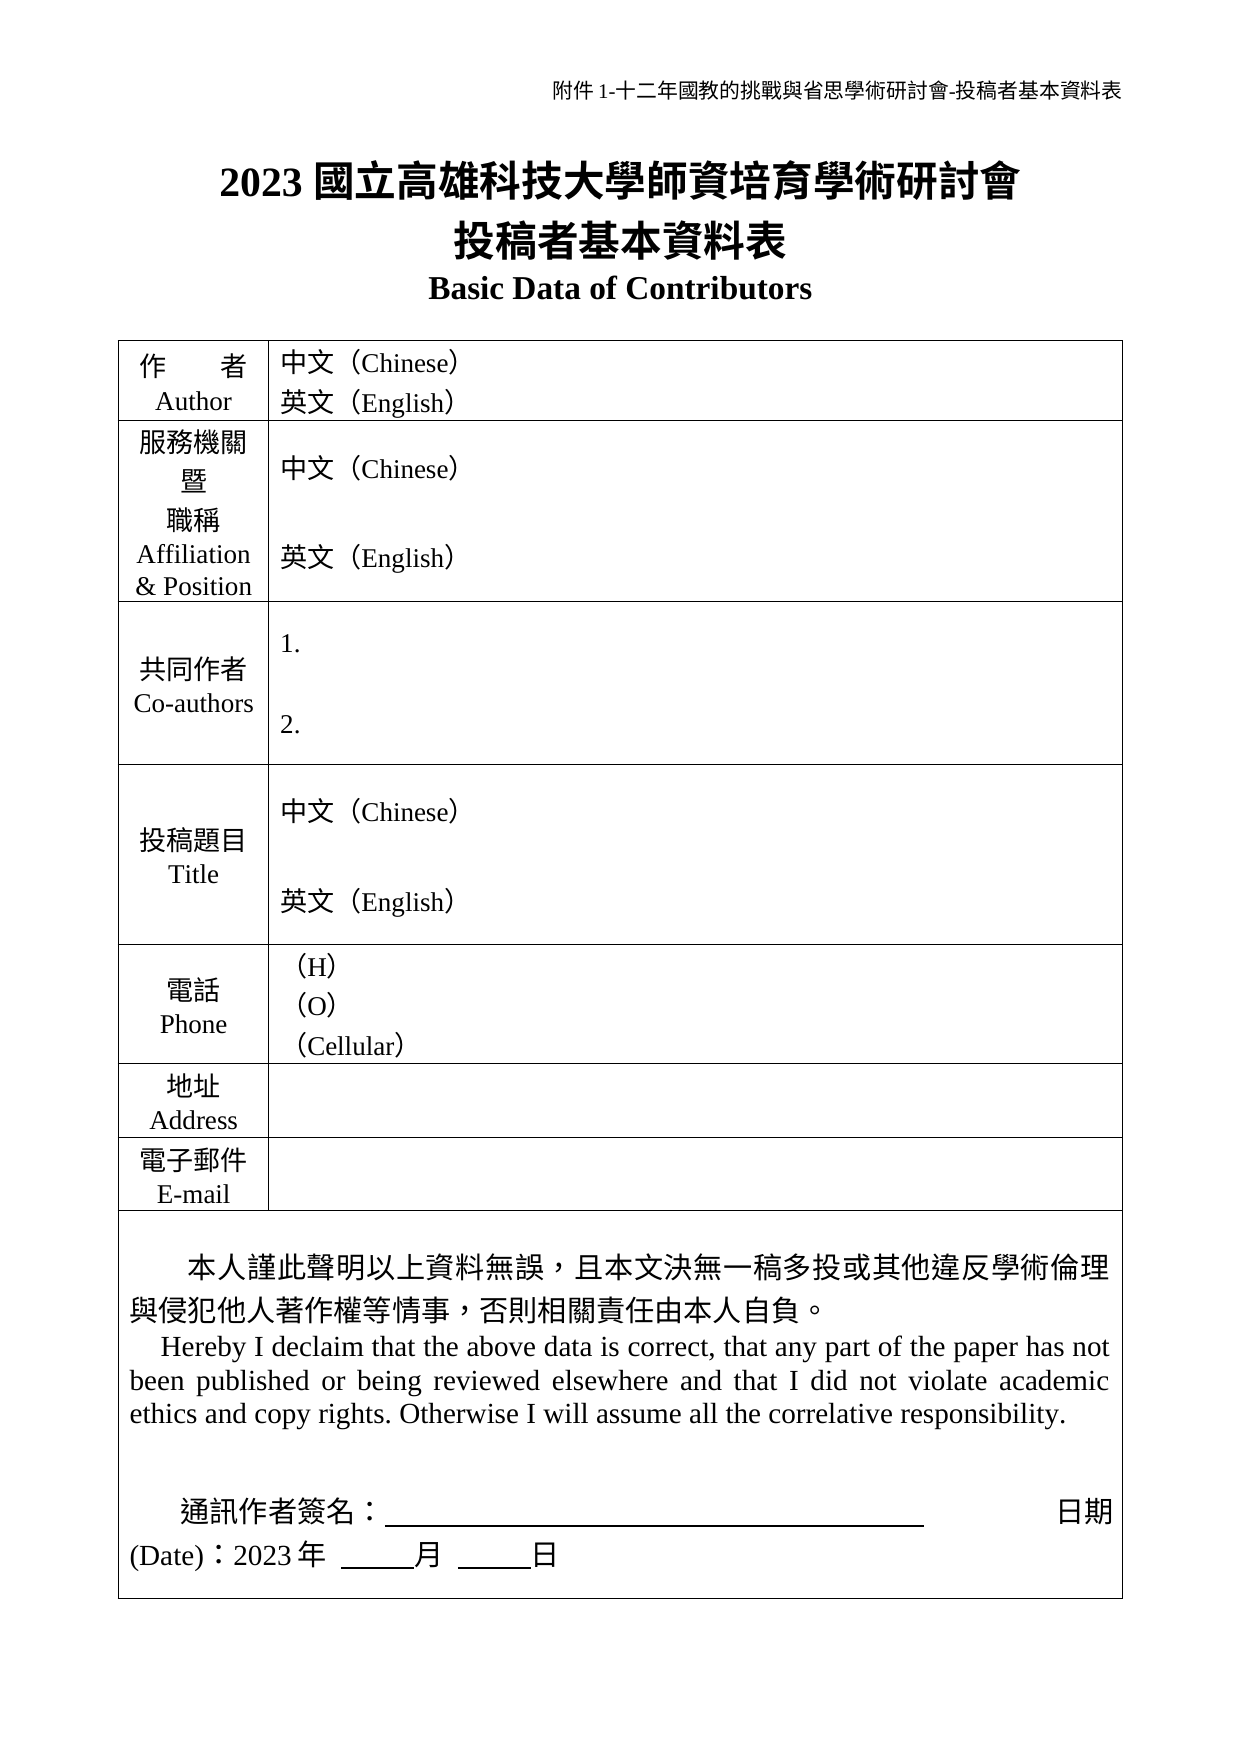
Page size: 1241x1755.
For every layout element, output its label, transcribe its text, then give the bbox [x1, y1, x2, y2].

table_cell [269, 1064, 1122, 1137]
table_cell 電子郵件 E-mail [119, 1138, 268, 1210]
table_cell （H） （O） （Cellular） [269, 945, 1122, 1063]
table_cell [269, 1138, 1122, 1210]
table_header 作 者 Author [119, 341, 268, 420]
table_header 中文（Chinese） 英文（English） [269, 341, 1122, 420]
text 2023 國立高雄科技大學師資培育學術研討會 [118, 148, 1122, 208]
table_cell 共同作者 Co-authors [119, 602, 268, 764]
text Basic Data of Contributors [118, 268, 1122, 307]
table_cell 本人謹此聲明以上資料無誤，且本文決無一稿多投或其他違反學術倫理與侵犯他人著作權等情事，否則相關責任由本人自負。 Hereby I declaim that the above data is correct, that any part of the paper has not been published or being reviewed elsewhere and that I did not violate academic ethics and copy rights. Otherwise I will assume all the correlative responsibility. 通訊作者簽名： 日期(Date)：2023年 月 日 [119, 1211, 1122, 1598]
table_cell 服務機關暨 職稱 Affiliation & Position [119, 421, 268, 601]
table_cell 1. 2. [269, 602, 1122, 764]
table_cell 電話 Phone [119, 945, 268, 1063]
table_cell 中文（Chinese） 英文（English） [269, 765, 1122, 944]
table_cell 投稿題目 Title [119, 765, 268, 944]
text 投稿者基本資料表 [118, 208, 1122, 268]
table_cell 中文（Chinese） 英文（English） [269, 421, 1122, 601]
table_cell 地址 Address [119, 1064, 268, 1137]
